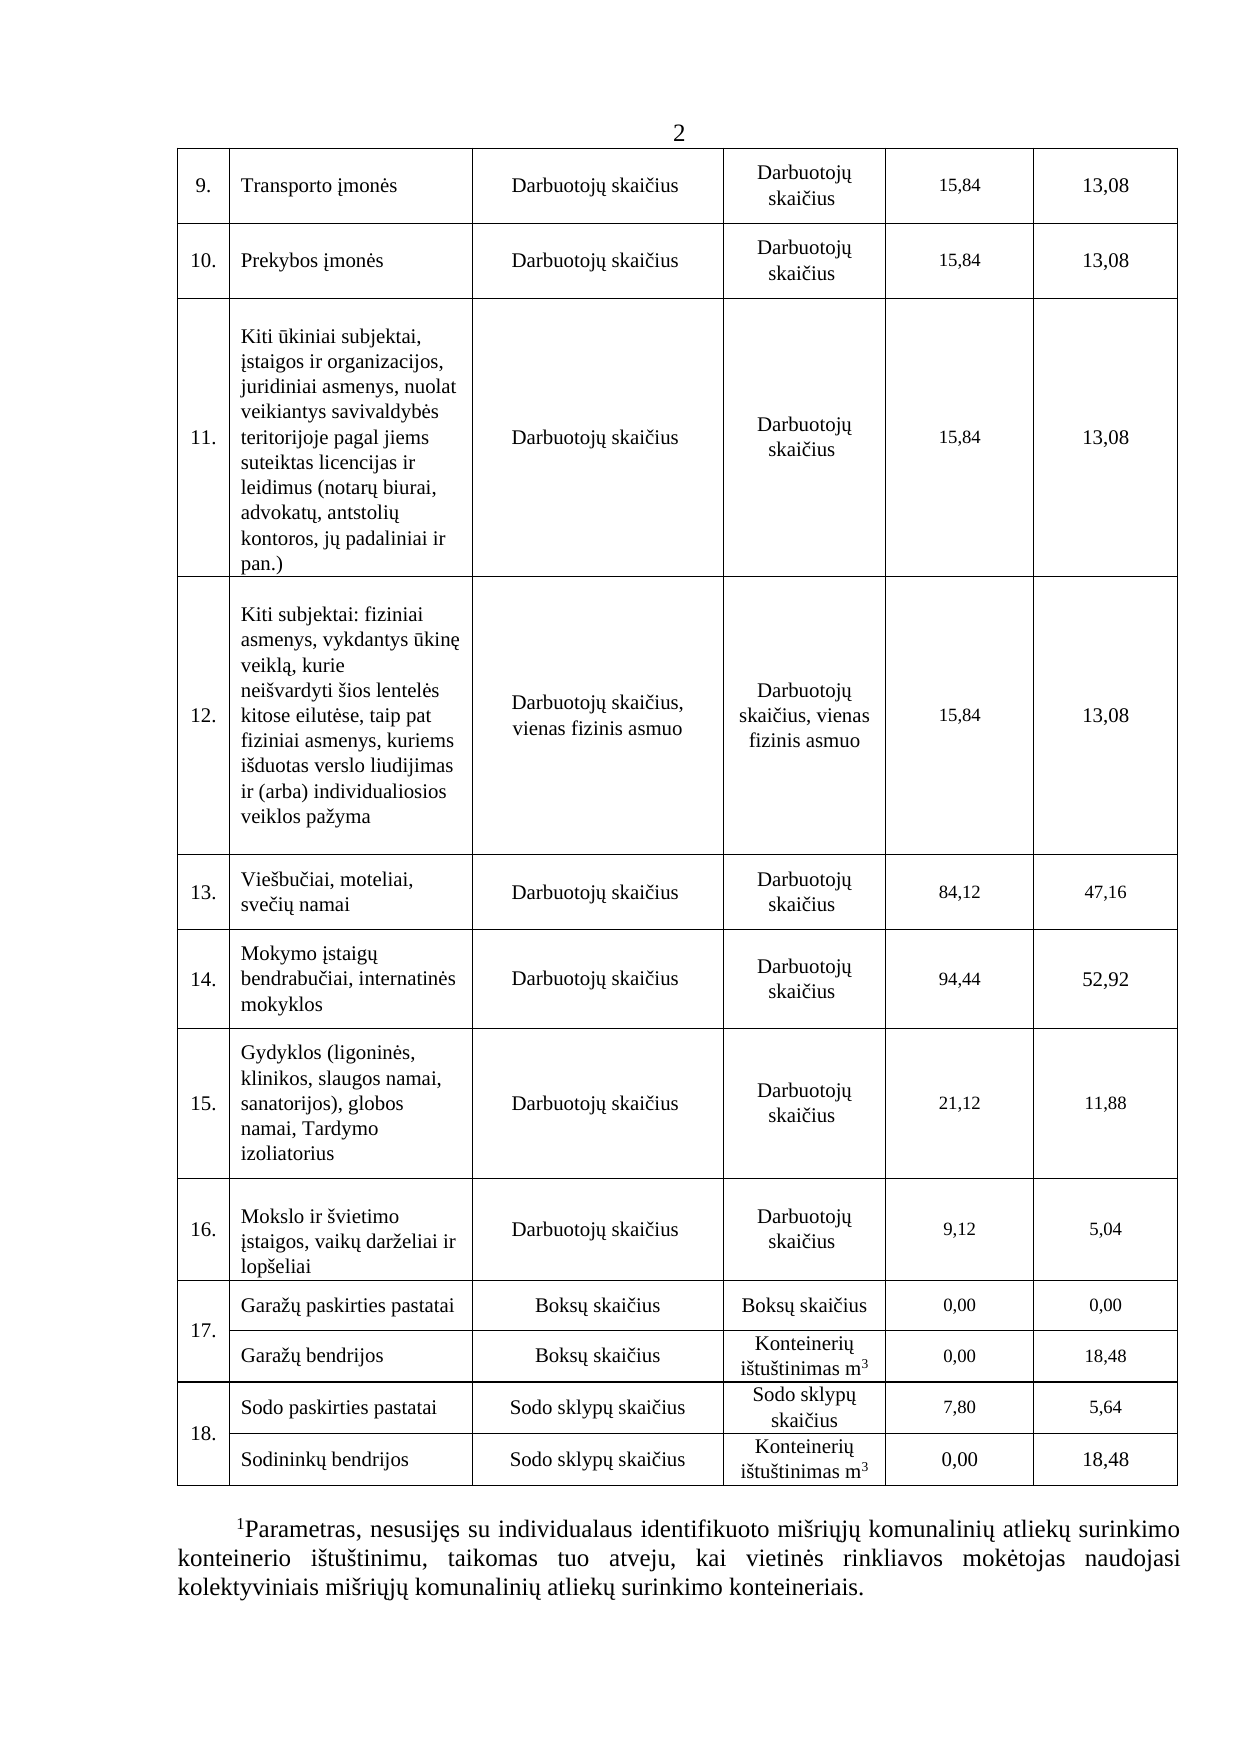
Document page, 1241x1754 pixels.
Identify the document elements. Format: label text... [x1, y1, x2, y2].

table_cell 52,92 [1034, 930, 1177, 1028]
table_cell Darbuotojų skaičius [724, 299, 885, 576]
table_cell Darbuotojų skaičius [724, 1029, 885, 1178]
table_cell 5,04 [1034, 1179, 1177, 1280]
text 1Parametras, nesusijęs su individualaus identifikuoto mišriųjų komunalinių atliekų surinkimo konteinerio ištuštinimu, taikomas tuo atveju, kai vietinės rinkliavos mokėtojas naudojasi kolektyviniais mišriųjų komunalinių atliekų surinkimo konteineriais. [177, 1514, 1181, 1601]
table_cell Sodo paskirties pastatai [230, 1383, 472, 1433]
table_cell 11. [178, 299, 229, 576]
table_cell 17. [178, 1281, 229, 1381]
table_cell Boksų skaičius [473, 1331, 723, 1381]
table_cell 13. [178, 855, 229, 929]
table_cell Sodo sklypų skaičius [724, 1383, 885, 1433]
table_cell Kiti subjektai: fiziniai asmenys, vykdantys ūkinę veiklą, kurie neišvardyti šios lentelės kitose eilutėse, taip pat fiziniai asmenys, kuriems išduotas verslo liudijimas ir (arba) individualiosios veiklos pažyma [230, 577, 472, 854]
table_cell 15. [178, 1029, 229, 1178]
table_cell Garažų paskirties pastatai [230, 1281, 472, 1330]
table_cell 0,00 [886, 1281, 1033, 1330]
table_cell Garažų bendrijos [230, 1331, 472, 1381]
table_cell Darbuotojų skaičius [473, 224, 723, 298]
table_cell Darbuotojų skaičius [473, 299, 723, 576]
table_cell Darbuotojų skaičius [724, 855, 885, 929]
table_cell Darbuotojų skaičius [473, 1179, 723, 1280]
table_cell 9,12 [886, 1179, 1033, 1280]
table_cell 13,08 [1034, 299, 1177, 576]
table_cell Konteinerių ištuštinimas m3 [724, 1434, 885, 1484]
table_cell 15,84 [886, 224, 1033, 298]
table_cell 13,08 [1034, 224, 1177, 298]
table_cell 15,84 [886, 299, 1033, 576]
table_cell 0,00 [1034, 1281, 1177, 1330]
table_cell Transporto įmonės [230, 149, 472, 223]
table_cell 9. [178, 149, 229, 223]
table_cell Prekybos įmonės [230, 224, 472, 298]
table_cell 15,84 [886, 577, 1033, 854]
table_cell 16. [178, 1179, 229, 1280]
table_cell 7,80 [886, 1383, 1033, 1433]
table_cell Darbuotojų skaičius [473, 855, 723, 929]
table_cell Darbuotojų skaičius [724, 1179, 885, 1280]
table_cell Sodininkų bendrijos [230, 1434, 472, 1484]
table_cell 5,64 [1034, 1383, 1177, 1433]
table_cell Darbuotojų skaičius [724, 149, 885, 223]
table_cell 11,88 [1034, 1029, 1177, 1178]
table_cell 0,00 [886, 1434, 1033, 1484]
table_cell Darbuotojų skaičius [473, 1029, 723, 1178]
table_cell 13,08 [1034, 577, 1177, 854]
table_cell Viešbučiai, moteliai, svečių namai [230, 855, 472, 929]
table_cell Sodo sklypų skaičius [473, 1434, 723, 1484]
table_cell 14. [178, 930, 229, 1028]
table_cell Darbuotojų skaičius [724, 930, 885, 1028]
table_cell Mokymo įstaigų bendrabučiai, internatinės mokyklos [230, 930, 472, 1028]
table_cell 10. [178, 224, 229, 298]
table_cell Konteinerių ištuštinimas m3 [724, 1331, 885, 1381]
table_cell Sodo sklypų skaičius [473, 1383, 723, 1433]
table_cell 18,48 [1034, 1331, 1177, 1381]
table_cell Darbuotojų skaičius, vienas fizinis asmuo [724, 577, 885, 854]
table_cell 47,16 [1034, 855, 1177, 929]
table_cell Darbuotojų skaičius [473, 149, 723, 223]
table_cell 0,00 [886, 1331, 1033, 1381]
table_cell 15,84 [886, 149, 1033, 223]
table_cell 18,48 [1034, 1434, 1177, 1484]
table_cell 13,08 [1034, 149, 1177, 223]
table_cell Gydyklos (ligoninės, klinikos, slaugos namai, sanatorijos), globos namai, Tardymo izoliatorius [230, 1029, 472, 1178]
table_cell Darbuotojų skaičius, vienas fizinis asmuo [473, 577, 723, 854]
table_cell Kiti ūkiniai subjektai, įstaigos ir organizacijos, juridiniai asmenys, nuolat veikiantys savivaldybės teritorijoje pagal jiems suteiktas licencijas ir leidimus (notarų biurai, advokatų, antstolių kontoros, jų padaliniai ir pan.) [230, 299, 472, 576]
table_cell 18. [178, 1383, 229, 1484]
table_cell 84,12 [886, 855, 1033, 929]
table_cell 21,12 [886, 1029, 1033, 1178]
table_cell Mokslo ir švietimo įstaigos, vaikų darželiai ir lopšeliai [230, 1179, 472, 1280]
table_cell Darbuotojų skaičius [473, 930, 723, 1028]
table_cell 12. [178, 577, 229, 854]
table_cell Darbuotojų skaičius [724, 224, 885, 298]
table_cell Boksų skaičius [724, 1281, 885, 1330]
table_cell 94,44 [886, 930, 1033, 1028]
table_cell Boksų skaičius [473, 1281, 723, 1330]
